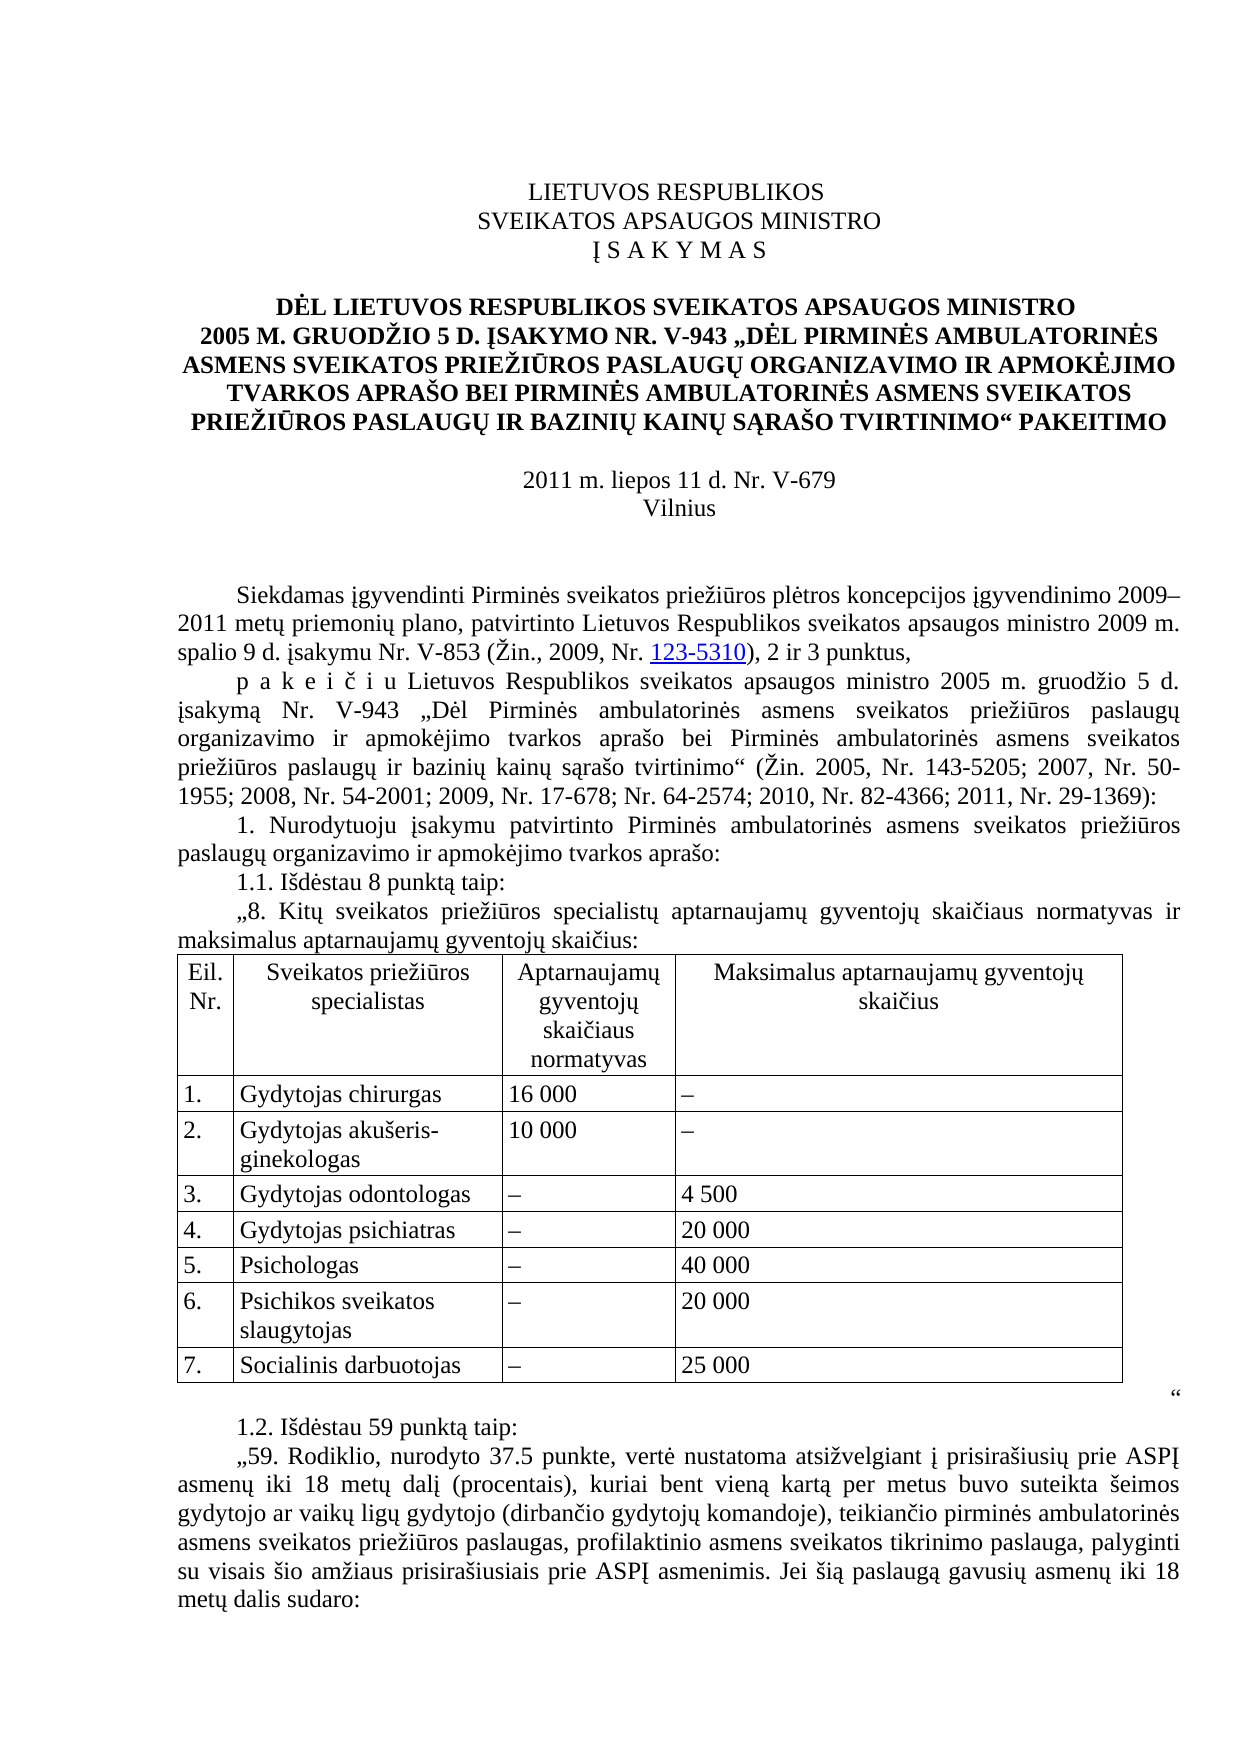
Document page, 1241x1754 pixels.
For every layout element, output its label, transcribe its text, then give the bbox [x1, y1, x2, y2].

table_cell Psichikos sveikatos slaugytojas [234, 1283, 502, 1347]
table_cell – [503, 1212, 675, 1247]
table_cell 10 000 [503, 1112, 675, 1175]
table_header Sveikatos priežiūros specialistas [234, 955, 502, 1075]
table_cell 40 000 [676, 1248, 1122, 1282]
table_header Eil. Nr. [178, 955, 233, 1075]
table_cell Gydytojas akušeris-ginekologas [234, 1112, 502, 1175]
table_cell 7. [178, 1348, 233, 1382]
table_cell 5. [178, 1248, 233, 1282]
table_cell 20 000 [676, 1212, 1122, 1247]
table_cell Psichologas [234, 1248, 502, 1282]
text „8. Kitų sveikatos priežiūros specialistų aptarnaujamų gyventojų skaičiaus normatyvas ir maksimalus aptarnaujamų gyventojų skaičius: [177, 896, 1181, 953]
table_header Aptarnaujamų gyventojų skaičiaus normatyvas [503, 955, 675, 1075]
table_cell 6. [178, 1283, 233, 1347]
text 1.2. Išdėstau 59 punktą taip: [177, 1412, 1181, 1441]
text DĖL LIETUVOS RESPUBLIKOS SVEIKATOS APSAUGOS MINISTRO 2005 M. GRUODŽIO 5 D. ĮSAKYMO Nr. V-943 „DĖL PIRMINĖS AMBULATORINĖS ASMENS SVEIKATOS PRIEŽIŪROS PASLAUGŲ ORGANIZAVIMO IR APMOKĖJIMO TVARKOS APRAŠO BEI PIRMINĖS AMBULATORINĖS ASMENS SVEIKATOS PRIEŽIŪROS PASLAUGŲ IR BAZINIŲ KAINŲ SĄRAŠO TVIRTINIMO“ PAKEITIMO [177, 292, 1181, 436]
table_cell 25 000 [676, 1348, 1122, 1382]
text Vilnius [177, 493, 1181, 522]
table_cell – [503, 1248, 675, 1282]
table_cell 20 000 [676, 1283, 1122, 1347]
text „59. Rodiklio, nurodyto 37.5 punkte, vertė nustatoma atsižvelgiant į prisirašiusių prie ASPĮ asmenų iki 18 metų dalį (procentais), kuriai bent vieną kartą per metus buvo suteikta šeimos gydytojo ar vaikų ligų gydytojo (dirbančio gydytojų komandoje), teikiančio pirminės ambulatorinės asmens sveikatos priežiūros paslaugas, profilaktinio asmens sveikatos tikrinimo paslauga, palyginti su visais šio amžiaus prisirašiusiais prie ASPĮ asmenimis. Jei šią paslaugą gavusių asmenų iki 18 metų dalis sudaro: [177, 1441, 1181, 1613]
table_cell – [503, 1176, 675, 1211]
table_cell Gydytojas psichiatras [234, 1212, 502, 1247]
table_cell 2. [178, 1112, 233, 1175]
text p a k e i č i u Lietuvos Respublikos sveikatos apsaugos ministro 2005 m. gruodžio 5 d. įsakymą Nr. V-943 „Dėl Pirminės ambulatorinės asmens sveikatos priežiūros paslaugų organizavimo ir apmokėjimo tvarkos aprašo bei Pirminės ambulatorinės asmens sveikatos priežiūros paslaugų ir bazinių kainų sąrašo tvirtinimo“ (Žin. 2005, Nr. 143-5205; 2007, Nr. 50-1955; 2008, Nr. 54-2001; 2009, Nr. 17-678; Nr. 64-2574; 2010, Nr. 82-4366; 2011, Nr. 29-1369): [177, 666, 1181, 810]
table_cell Socialinis darbuotojas [234, 1348, 502, 1382]
table_cell 4. [178, 1212, 233, 1247]
text 2011 m. liepos 11 d. Nr. V-679 [177, 465, 1181, 493]
table_cell 1. [178, 1076, 233, 1111]
text Į S A K Y M A S [177, 235, 1181, 263]
text 1.1. Išdėstau 8 punktą taip: [177, 867, 1181, 896]
table_cell Gydytojas odontologas [234, 1176, 502, 1211]
text “ [177, 1383, 1181, 1412]
text SVEIKATOS APSAUGOS MINISTRO [177, 206, 1181, 235]
text Siekdamas įgyvendinti Pirminės sveikatos priežiūros plėtros koncepcijos įgyvendinimo 2009–2011 metų priemonių plano, patvirtinto Lietuvos Respublikos sveikatos apsaugos ministro 2009 m. spalio 9 d. įsakymu Nr. V-853 (Žin., 2009, Nr. 123-5310), 2 ir 3 punktus, [177, 580, 1181, 666]
text LIETUVOS RESPUBLIKOS [177, 177, 1181, 206]
table_cell – [676, 1076, 1122, 1111]
table_header Maksimalus aptarnaujamų gyventojų skaičius [676, 955, 1122, 1075]
text 1. Nurodytuoju įsakymu patvirtinto Pirminės ambulatorinės asmens sveikatos priežiūros paslaugų organizavimo ir apmokėjimo tvarkos aprašo: [177, 810, 1181, 867]
table_cell – [503, 1348, 675, 1382]
table_cell – [503, 1283, 675, 1347]
table_cell Gydytojas chirurgas [234, 1076, 502, 1111]
table_cell 4 500 [676, 1176, 1122, 1211]
table_cell – [676, 1112, 1122, 1175]
table_cell 3. [178, 1176, 233, 1211]
table_cell 16 000 [503, 1076, 675, 1111]
